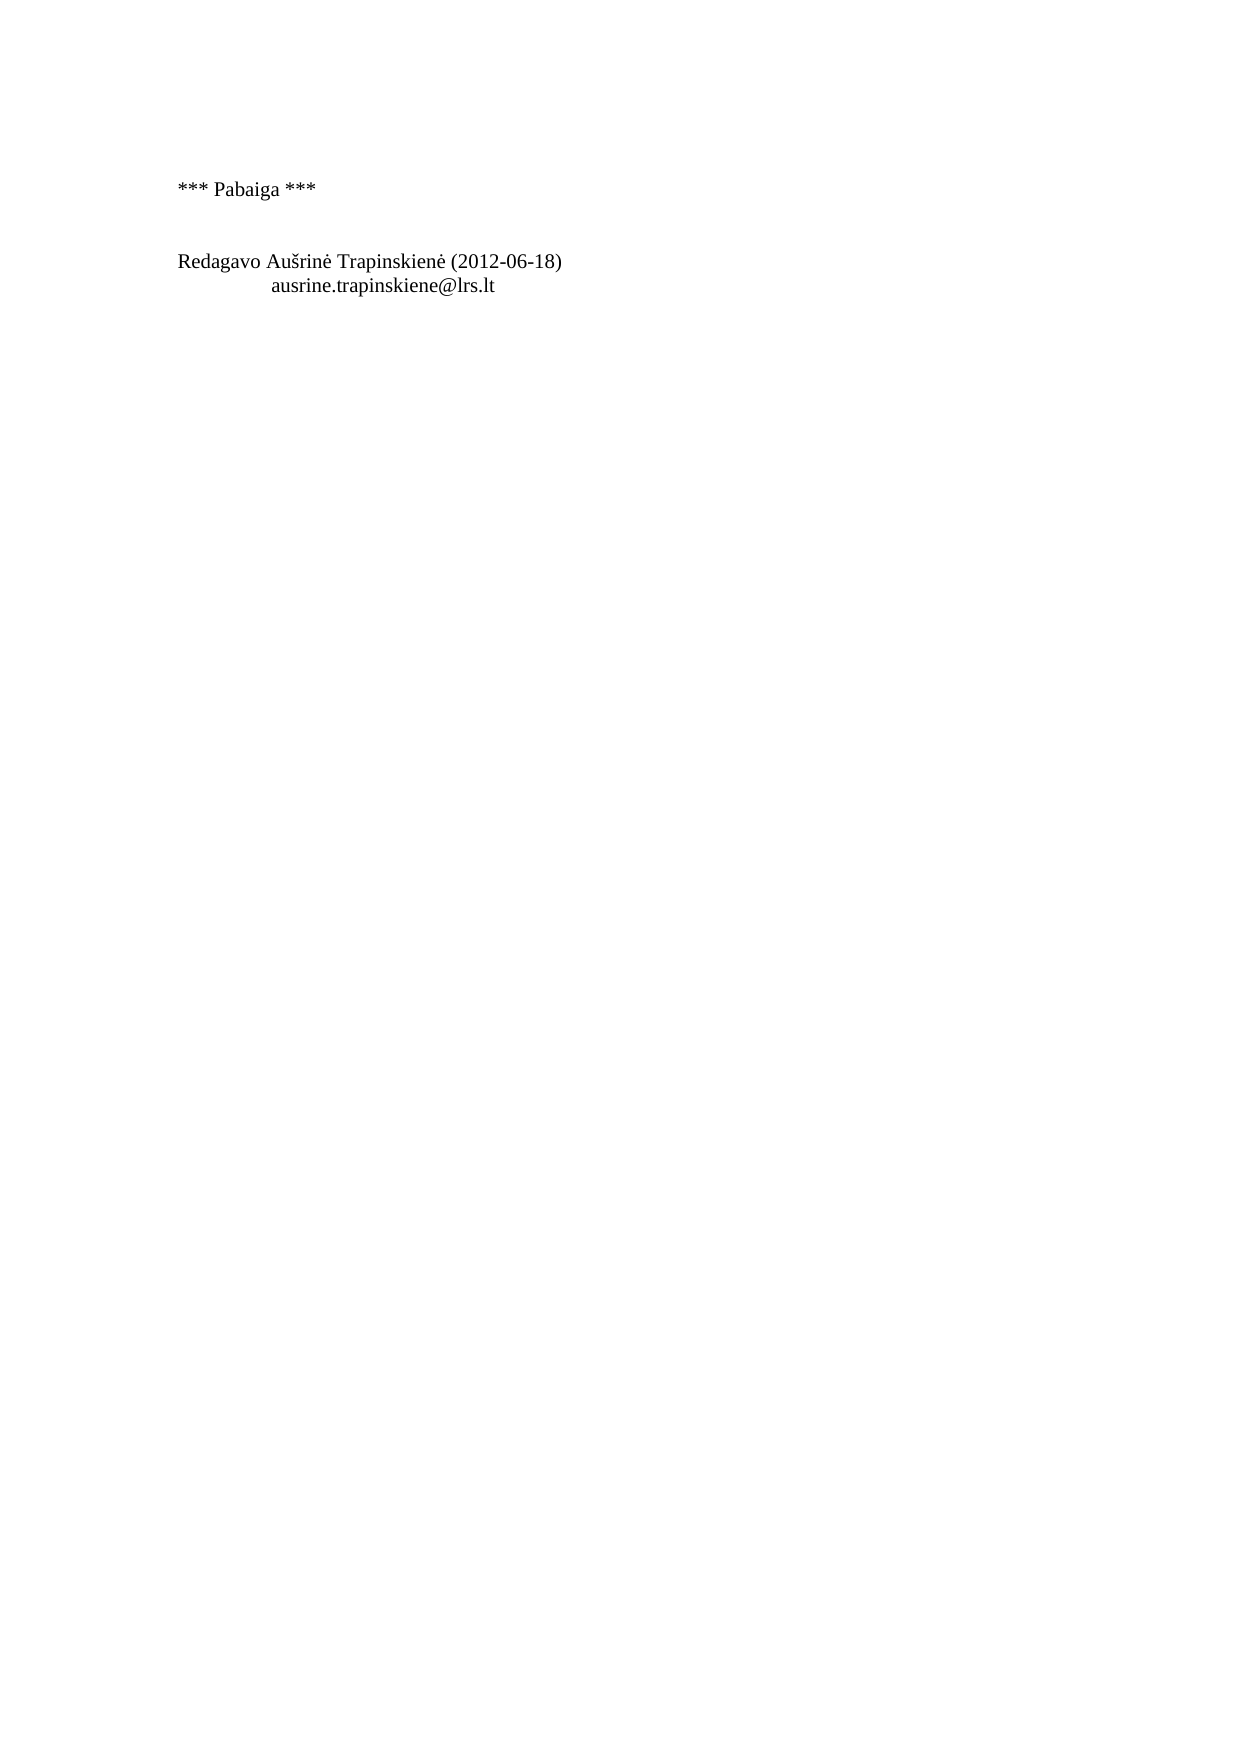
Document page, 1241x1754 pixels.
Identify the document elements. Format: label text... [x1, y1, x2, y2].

text *** Pabaiga *** [177, 177, 1181, 201]
text Redagavo Aušrinė Trapinskienė (2012-06-18) [177, 249, 1181, 273]
text ausrine.trapinskiene@lrs.lt [177, 273, 1181, 297]
